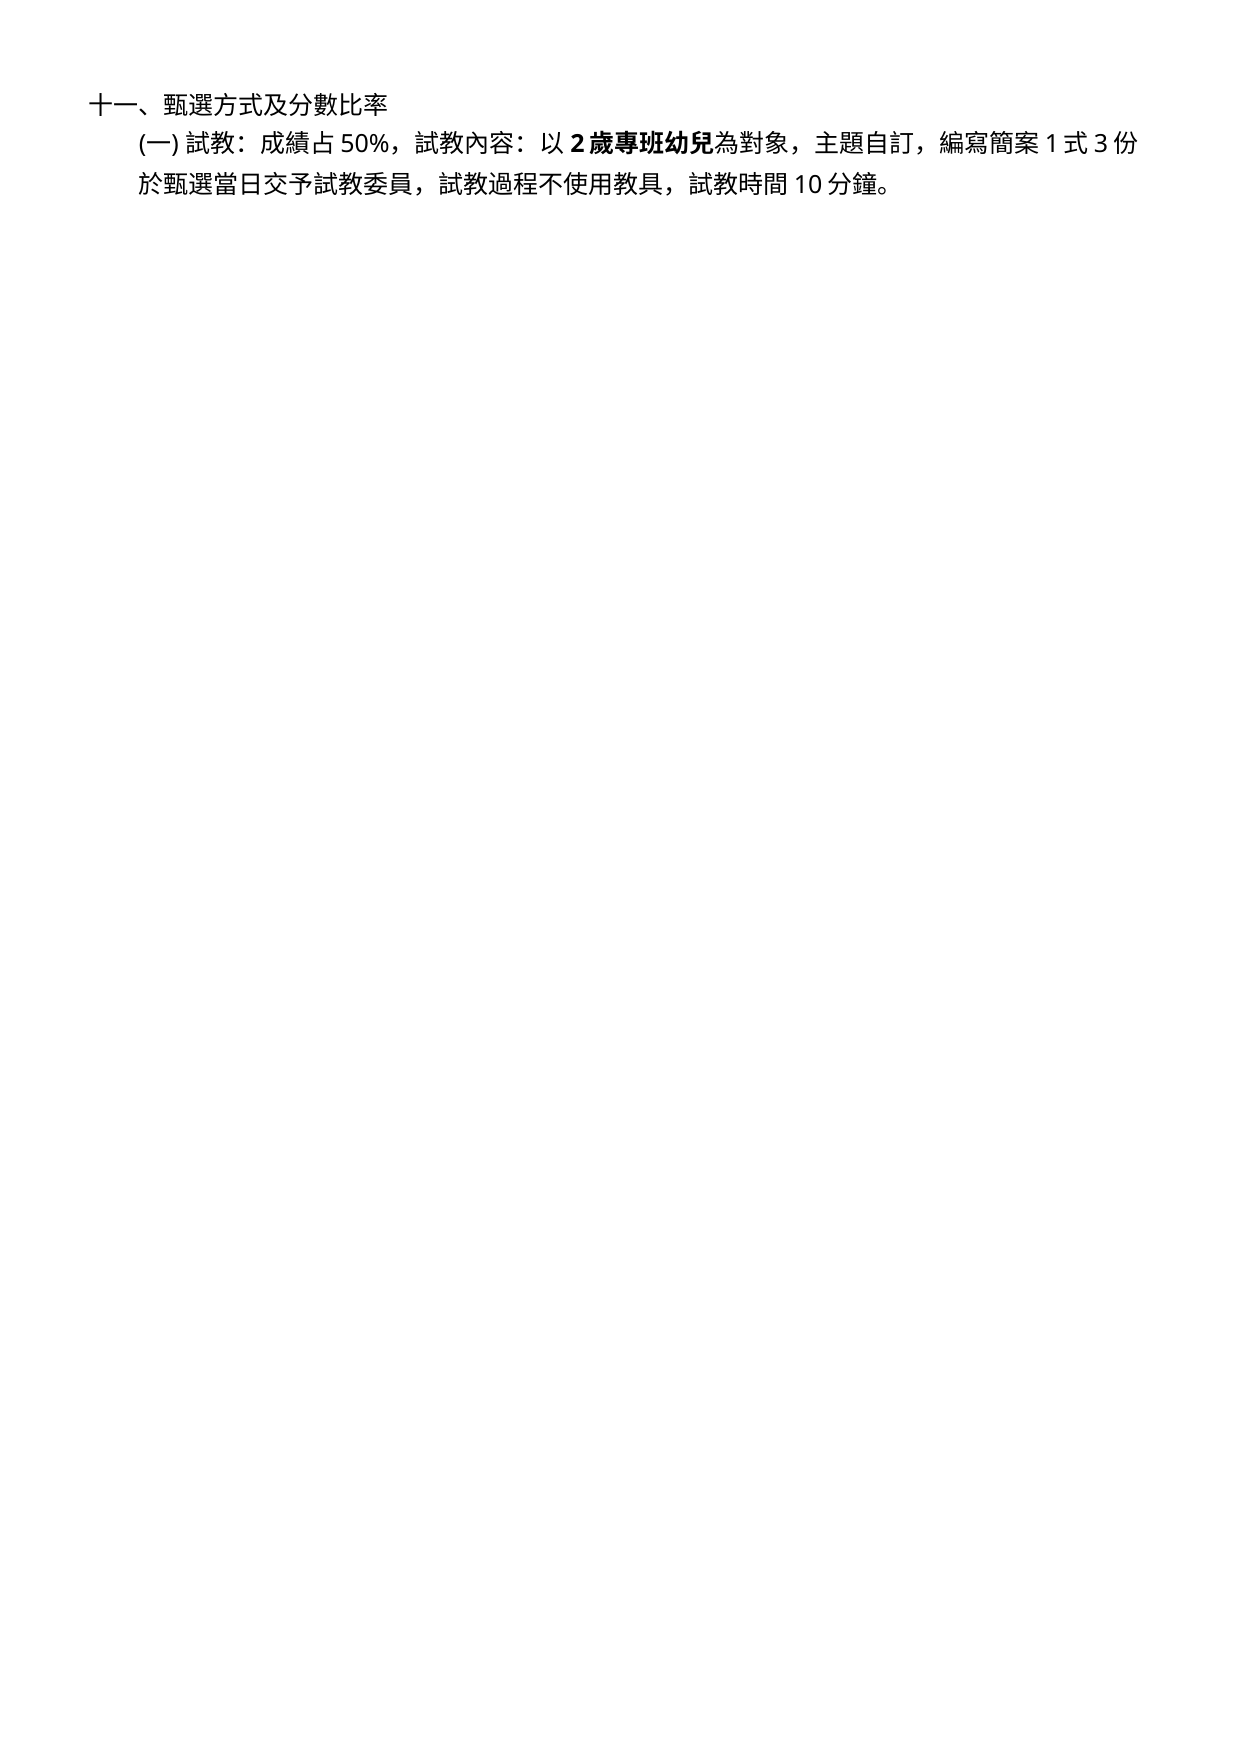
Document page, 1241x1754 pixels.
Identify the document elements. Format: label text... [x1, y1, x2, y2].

text (一) 試教：成績占50%，試教內容：以 2歲專班幼兒為對象，主題自訂，編寫簡案1式3份 [139, 123, 1152, 160]
text 於甄選當日交予試教委員，試教過程不使用教具，試教時間10分鐘。 [139, 164, 1152, 201]
text 十一、甄選方式及分數比率 [89, 85, 1213, 122]
